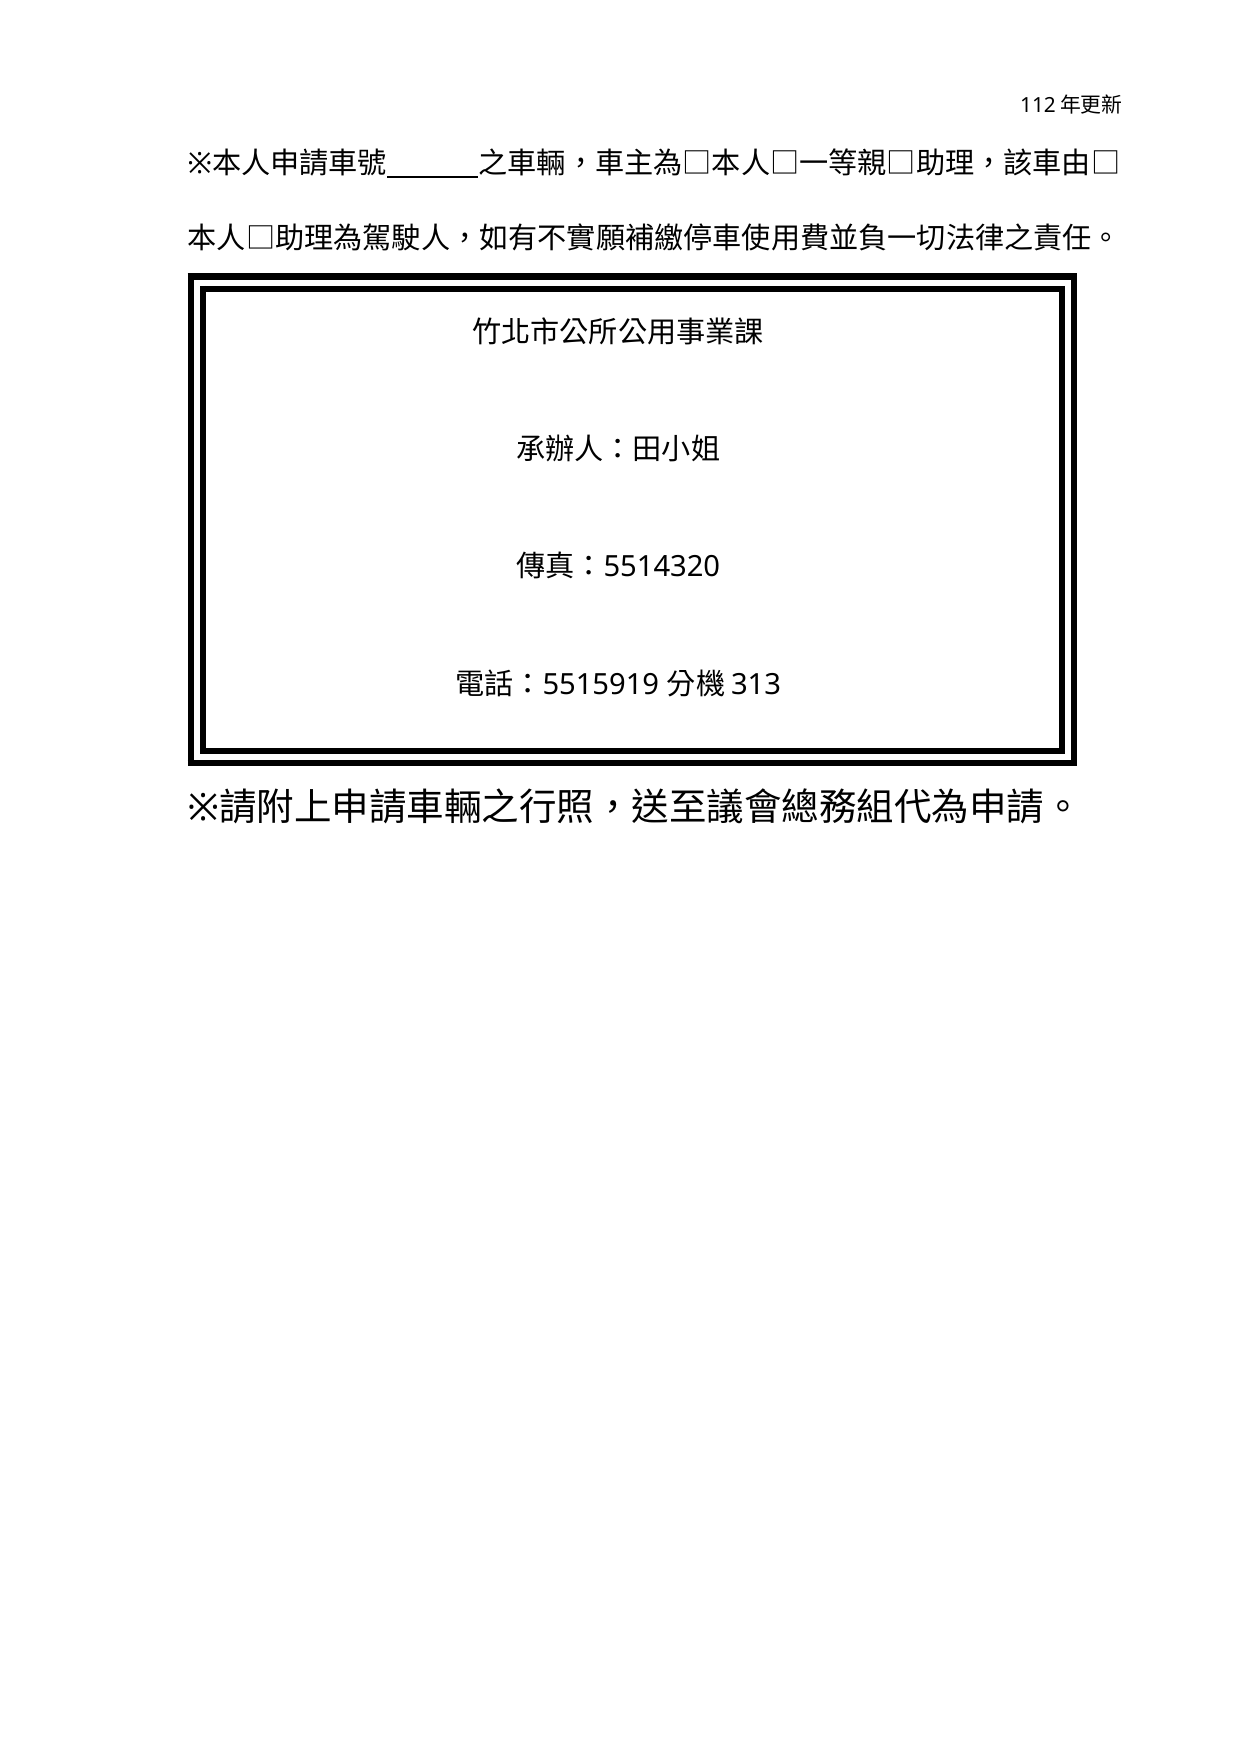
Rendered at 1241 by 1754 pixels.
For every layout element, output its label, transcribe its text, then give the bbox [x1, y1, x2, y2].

table_header 竹北市公所公用事業課 承辦人：田小姐 傳真：5514320 電話：5515919 分機313 [197, 280, 1068, 748]
text ※請附上申請車輛之行照，送至議會總務組代為申請。 [187, 766, 1122, 841]
list ※本人申請車號 之車輛，車主為□本人□一等親□助理，該車由□本人□助理為駕駛人，如有不實願補繳停車使用費並負一切法律之責任。 [187, 123, 1122, 273]
